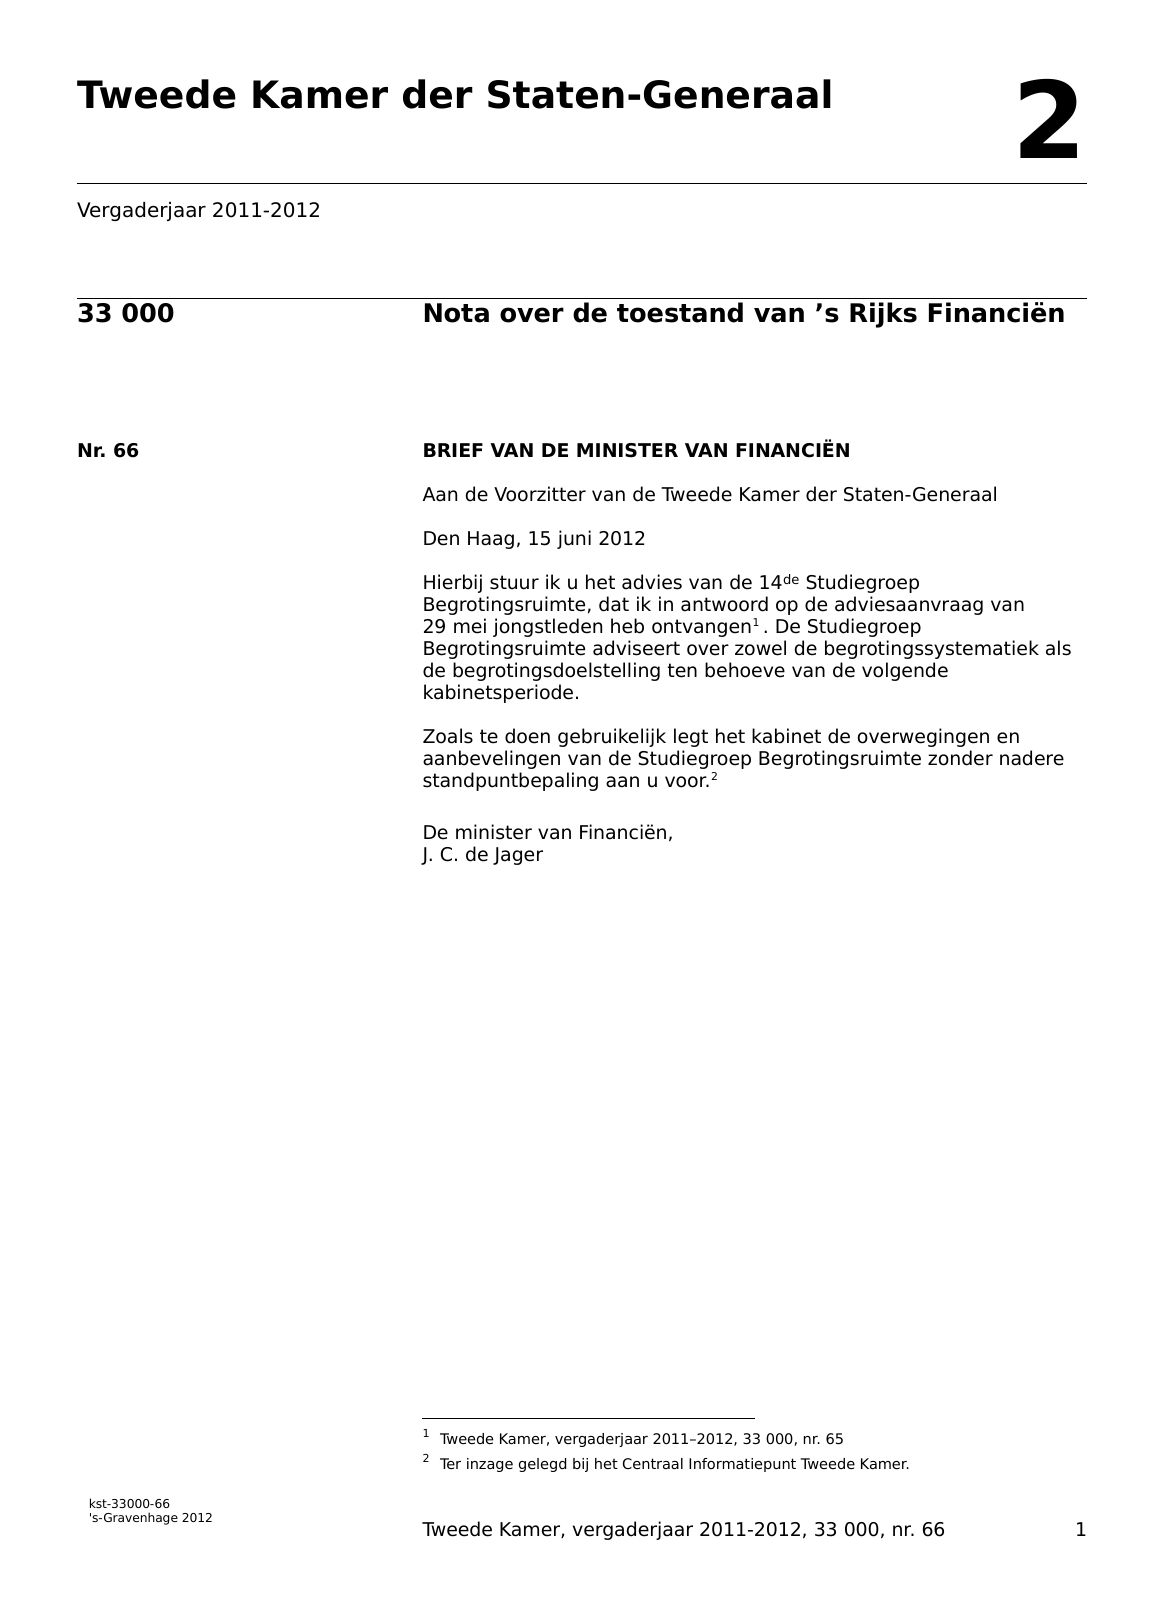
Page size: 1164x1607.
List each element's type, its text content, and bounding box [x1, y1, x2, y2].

subtitle 33 000 Nota over de toestand van ’s Rijks Financiën [77, 299, 1087, 329]
table_header 2 [886, 59, 1087, 183]
table_cell Vergaderjaar 2011-2012 [77, 184, 1087, 298]
text kst-33000-66 [88, 1497, 323, 1511]
text 's-Gravenhage 2012 [88, 1511, 323, 1525]
text Zoals te doen gebruikelijk legt het kabinet de overwegingen en aanbevelingen van de Studiegroep Begrotingsruimte zonder nadere standpuntbepaling aan u voor. [422, 726, 1087, 792]
text Den Haag, 15 juni 2012 [422, 528, 1087, 550]
text Ter inzage gelegd bij het Centraal Informatiepunt Tweede Kamer. [422, 1452, 1087, 1474]
table_header Tweede Kamer der Staten-Generaal [77, 59, 886, 183]
text Hierbij stuur ik u het advies van de 14de Studiegroep Begrotingsruimte, dat ik in antwoord op de adviesaanvraag van 29 mei jongstleden heb ontvangen. De Studiegroep Begrotingsruimte adviseert over zowel de begrotingssystematiek als de begrotingsdoelstelling ten behoeve van de volgende kabinetsperiode. [422, 572, 1087, 704]
text De minister van Financiën, J. C. de Jager [422, 822, 1087, 866]
subtitle Nr. 66 BRIEF VAN DE MINISTER VAN FINANCIËN [77, 440, 1087, 462]
text Aan de Voorzitter van de Tweede Kamer der Staten-Generaal [422, 484, 1087, 506]
text Tweede Kamer, vergaderjaar 2011–2012, 33 000, nr. 65 [422, 1427, 1087, 1449]
